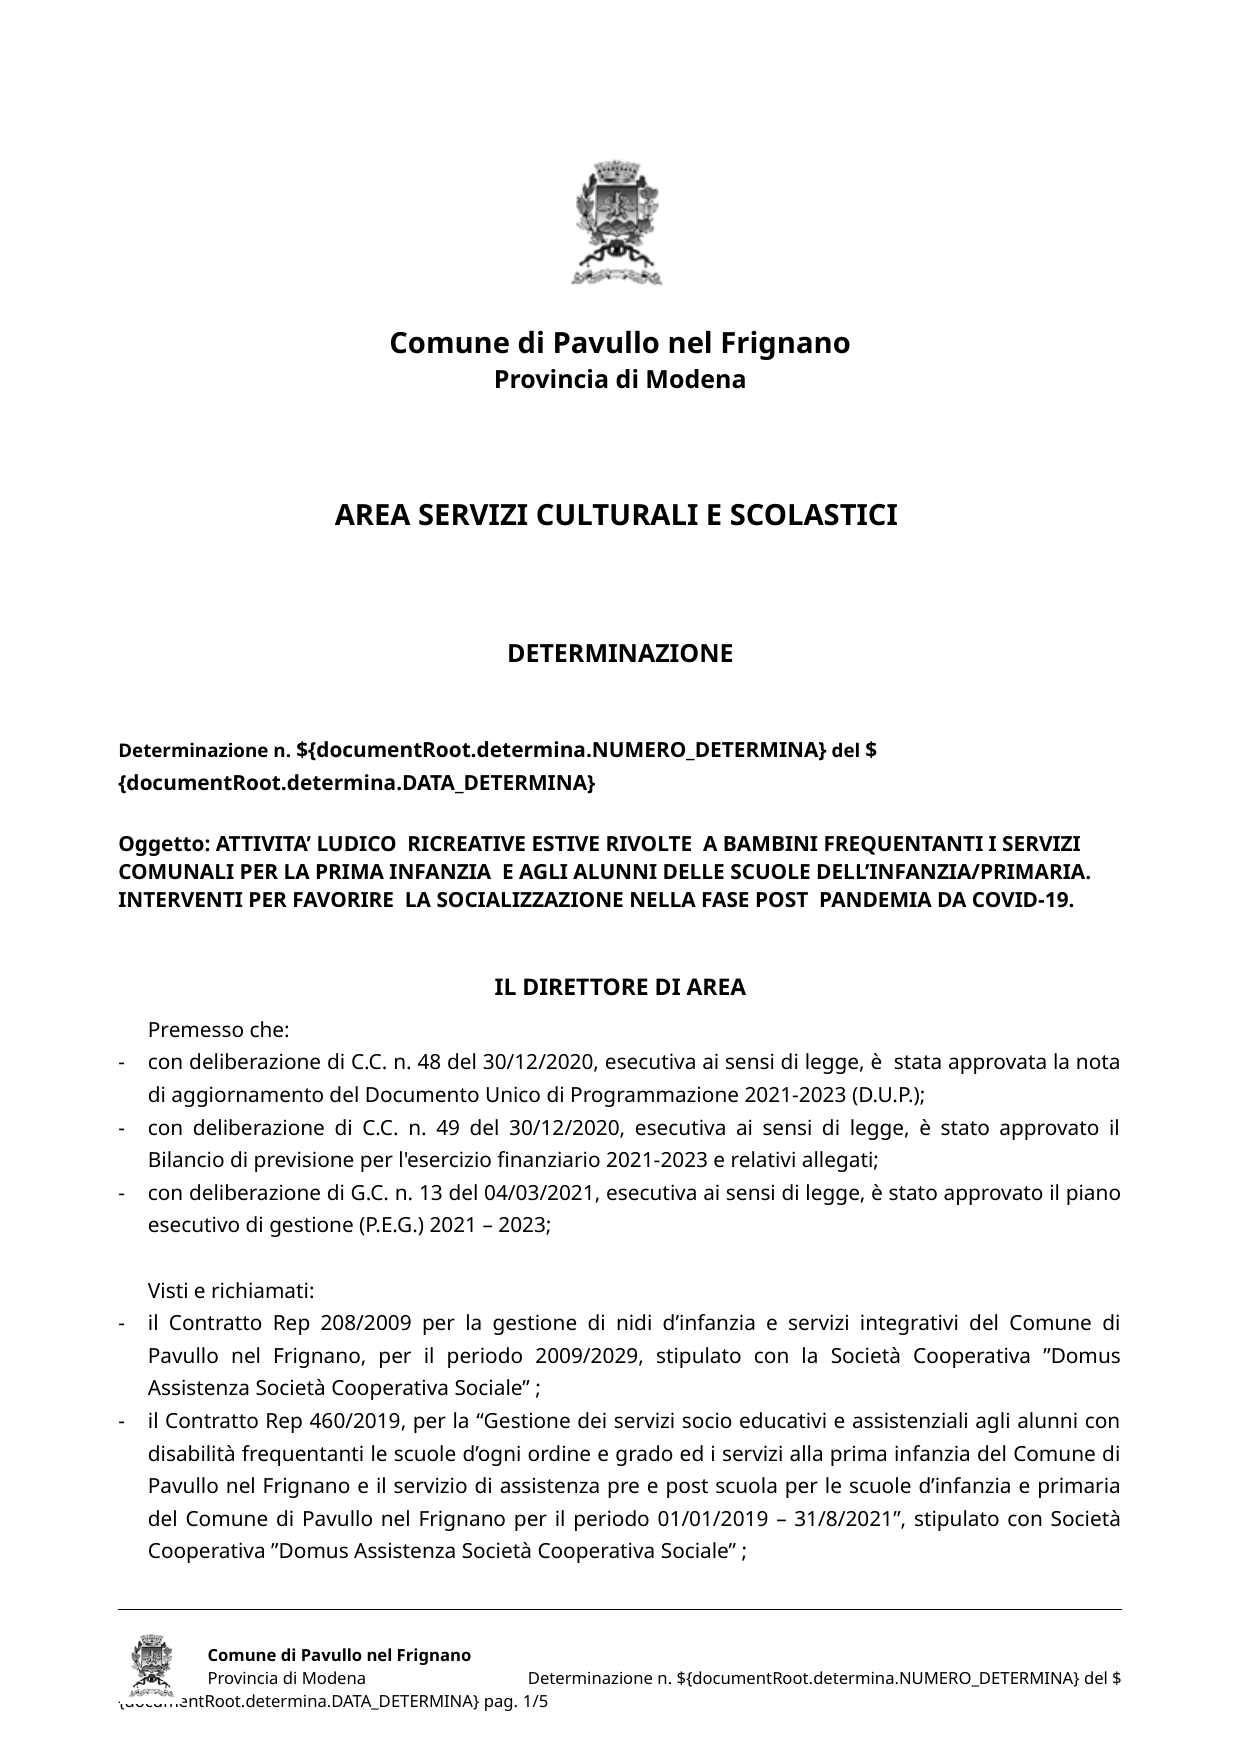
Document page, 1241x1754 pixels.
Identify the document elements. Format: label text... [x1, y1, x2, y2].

text Oggetto: ATTIVITA’ LUDICO RICREATIVE ESTIVE RIVOLTE A BAMBINI FREQUENTANTI I SERVIZI COMUNALI PER LA PRIMA INFANZIA E AGLI ALUNNI DELLE SCUOLE DELL’INFANZIA/PRIMARIA. INTERVENTI PER FAVORIRE LA SOCIALIZZAZIONE NELLA FASE POST PANDEMIA DA COVID-19. [118, 829, 1122, 914]
text Visti e richiamati: [118, 1276, 1122, 1304]
picture [546, 152, 695, 289]
text DETERMINAZIONE [118, 636, 1122, 670]
text IL DIRETTORE DI AREA [118, 971, 1122, 1002]
list con deliberazione di C.C. n. 49 del 30/12/2020, esecutiva ai sensi di legge, è stato approvato il Bilancio di previsione per l'esercizio finanziario 2021-2023 e relativi allegati; [118, 1113, 1122, 1174]
list il Contratto Rep 208/2009 per la gestione di nidi d’infanzia e servizi integrativi del Comune di Pavullo nel Frignano, per il periodo 2009/2029, stipulato con la Società Cooperativa ”Domus Assistenza Società Cooperativa Sociale” ; [118, 1308, 1122, 1402]
list con deliberazione di G.C. n. 13 del 04/03/2021, esecutiva ai sensi di legge, è stato approvato il piano esecutivo di gestione (P.E.G.) 2021 – 2023; [118, 1178, 1122, 1239]
list con deliberazione di C.C. n. 48 del 30/12/2020, esecutiva ai sensi di legge, è stata approvata la nota di aggiornamento del Documento Unico di Programmazione 2021-2023 (D.U.P.); [118, 1047, 1122, 1108]
text Determinazione n. ${documentRoot.determina.NUMERO_DETERMINA} del ${documentRoot.determina.DATA_DETERMINA} [118, 735, 1122, 796]
text Premesso che: [118, 1015, 1122, 1043]
picture [120, 1631, 183, 1704]
text AREA SERVIZI CULTURALI E SCOLASTICI [118, 494, 1122, 533]
list il Contratto Rep 460/2019, per la “Gestione dei servizi socio educativi e assistenziali agli alunni con disabilità frequentanti le scuole d’ogni ordine e grado ed i servizi alla prima infanzia del Comune di Pavullo nel Frignano e il servizio di assistenza pre e post scuola per le scuole d’infanzia e primaria del Comune di Pavullo nel Frignano per il periodo 01/01/2019 – 31/8/2021”, stipulato con Società Cooperativa ”Domus Assistenza Società Cooperativa Sociale” ; [118, 1406, 1122, 1565]
